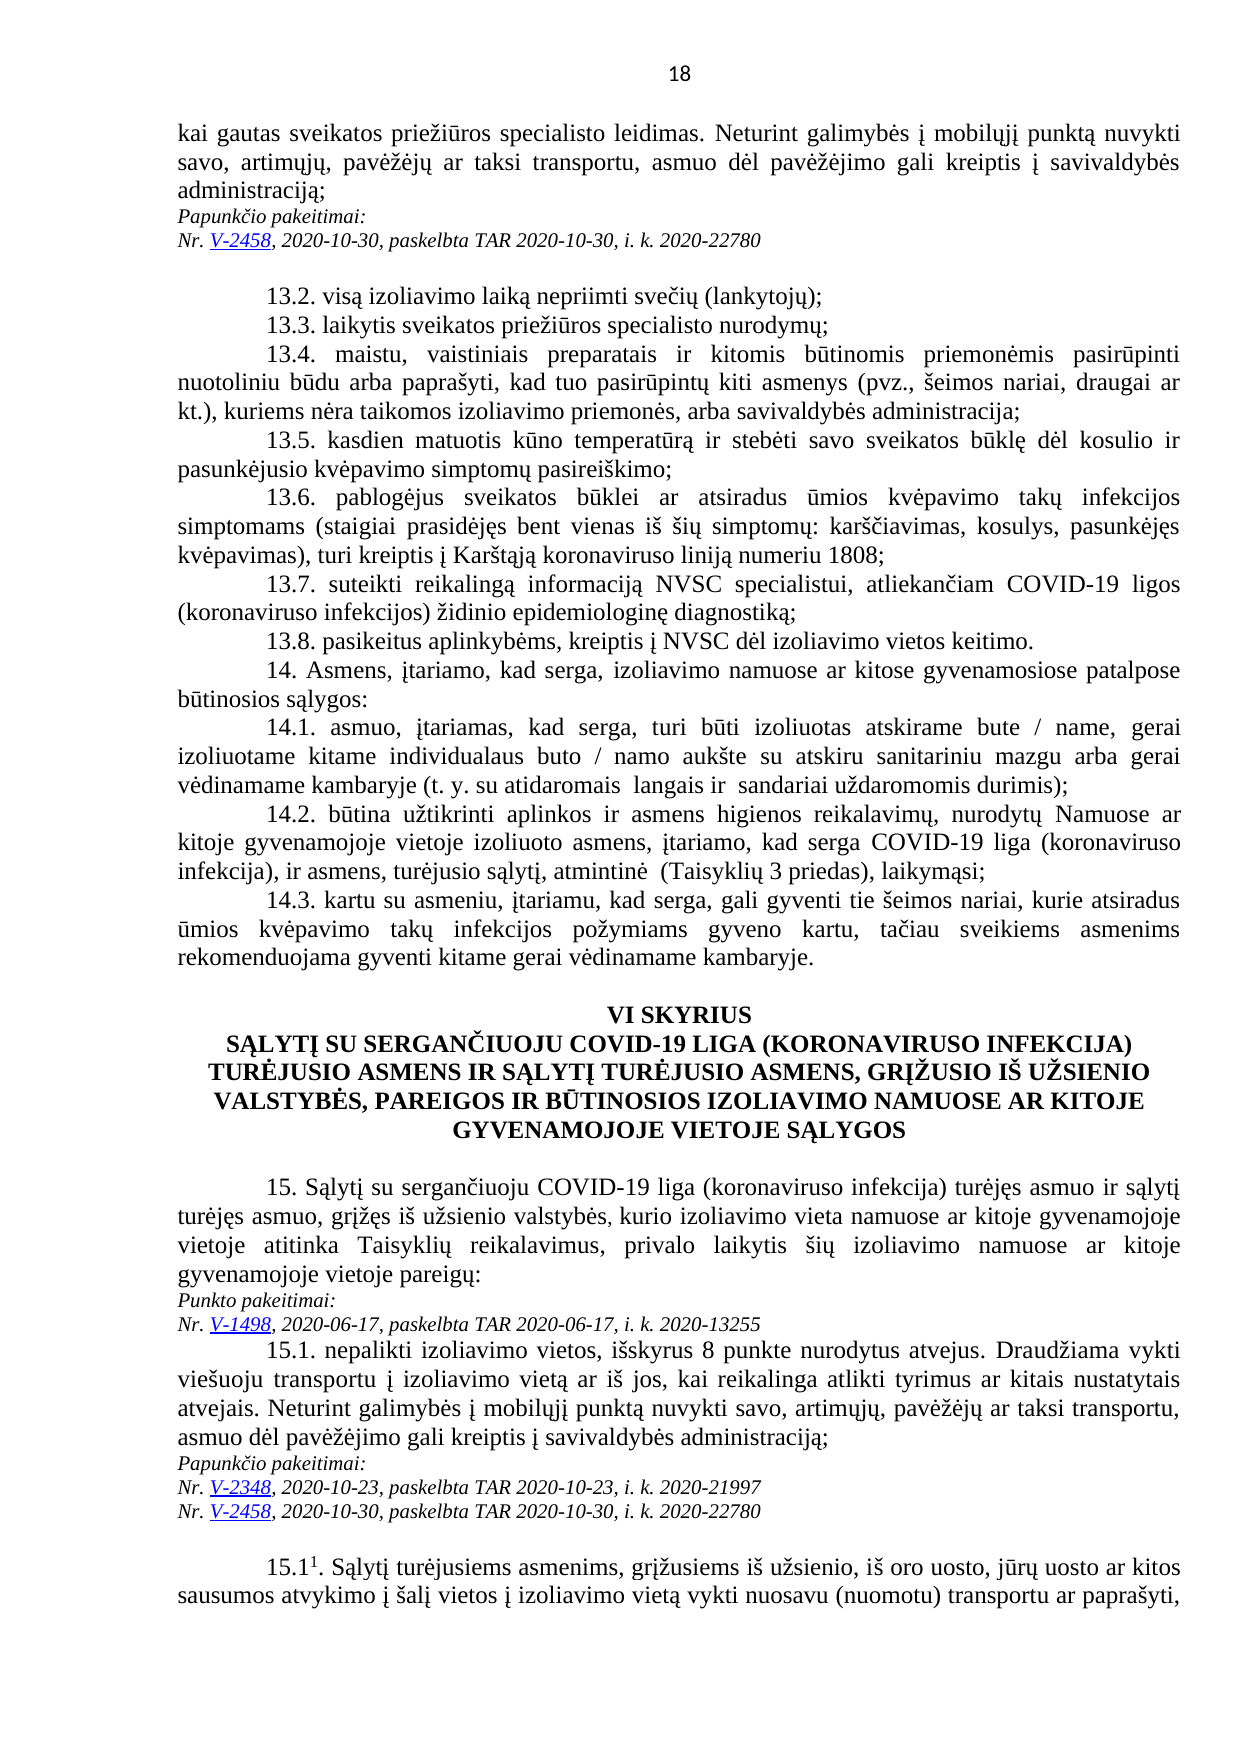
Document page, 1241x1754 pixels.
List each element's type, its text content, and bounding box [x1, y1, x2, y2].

text Papunkčio pakeitimai: [177, 1451, 1181, 1475]
text 15. Sąlytį su sergančiuoju COVID-19 liga (koronaviruso infekcija) turėjęs asmuo ir sąlytį turėjęs asmuo, grįžęs iš užsienio valstybės, kurio izoliavimo vieta namuose ar kitoje gyvenamojoje vietoje atitinka Taisyklių reikalavimus, privalo laikytis šių izoliavimo namuose ar kitoje gyvenamojoje vietoje pareigų: [177, 1172, 1181, 1287]
text Nr. V-2348, 2020-10-23, paskelbta TAR 2020-10-23, i. k. 2020-21997 [177, 1475, 1181, 1499]
text sąlytį su sergančiuoju COVID-19 liga (koronaviruso infekcija) turėjusio ASMENS IR SĄLYTĮ TURĖJUSIO ASMENS, GRĮŽUSIO IŠ UŽSIENIO VALSTYBĖS, pareigos IR BŪTINOSIOS IZOLIAVIMO namuose ar kitoje gyvenamoJOje vietoje SĄLYGOS [177, 1029, 1181, 1144]
text 13.2. visą izoliavimo laiką nepriimti svečių (lankytojų); [177, 281, 1181, 310]
text Papunkčio pakeitimai: [177, 204, 1181, 228]
text Nr. V-2458, 2020-10-30, paskelbta TAR 2020-10-30, i. k. 2020-22780 [177, 1499, 1181, 1523]
text 13.7. suteikti reikalingą informaciją NVSC specialistui, atliekančiam COVID-19 ligos (koronaviruso infekcijos) židinio epidemiologinę diagnostiką; [177, 569, 1181, 626]
text 14.2. būtina užtikrinti aplinkos ir asmens higienos reikalavimų, nurodytų Namuose ar kitoje gyvenamojoje vietoje izoliuoto asmens, įtariamo, kad serga COVID-19 liga (koronaviruso infekcija), ir asmens, turėjusio sąlytį, atmintinė (Taisyklių 3 priedas), laikymąsi; [177, 799, 1181, 885]
text 14.3. kartu su asmeniu, įtariamu, kad serga, gali gyventi tie šeimos nariai, kurie atsiradus ūmios kvėpavimo takų infekcijos požymiams gyveno kartu, tačiau sveikiems asmenims rekomenduojama gyventi kitame gerai vėdinamame kambaryje. [177, 885, 1181, 971]
text 13.6. pablogėjus sveikatos būklei ar atsiradus ūmios kvėpavimo takų infekcijos simptomams (staigiai prasidėjęs bent vienas iš šių simptomų: karščiavimas, kosulys, pasunkėjęs kvėpavimas), turi kreiptis į Karštąją koronaviruso liniją numeriu 1808; [177, 482, 1181, 569]
text 15.11. Sąlytį turėjusiems asmenims, grįžusiems iš užsienio, iš oro uosto, jūrų uosto ar kitos sausumos atvykimo į šalį vietos į izoliavimo vietą vykti nuosavu (nuomotu) transportu ar paprašyti, [177, 1552, 1181, 1609]
text 13.8. pasikeitus aplinkybėms, kreiptis į NVSC dėl izoliavimo vietos keitimo. [177, 626, 1181, 655]
text 14. Asmens, įtariamo, kad serga, izoliavimo namuose ar kitose gyvenamosiose patalpose būtinosios sąlygos: [177, 655, 1181, 712]
text 13.3. laikytis sveikatos priežiūros specialisto nurodymų; [177, 310, 1181, 339]
text 14.1. asmuo, įtariamas, kad serga, turi būti izoliuotas atskirame bute / name, gerai izoliuotame kitame individualaus buto / namo aukšte su atskiru sanitariniu mazgu arba gerai vėdinamame kambaryje (t. y. su atidaromais langais ir sandariai uždaromomis durimis); [177, 712, 1181, 799]
text 15.1. nepalikti izoliavimo vietos, išskyrus 8 punkte nurodytus atvejus. Draudžiama vykti viešuoju transportu į izoliavimo vietą ar iš jos, kai reikalinga atlikti tyrimus ar kitais nustatytais atvejais. Neturint galimybės į mobilųjį punktą nuvykti savo, artimųjų, pavėžėjų ar taksi transportu, asmuo dėl pavėžėjimo gali kreiptis į savivaldybės administraciją; [177, 1336, 1181, 1451]
text Nr. V-2458, 2020-10-30, paskelbta TAR 2020-10-30, i. k. 2020-22780 [177, 228, 1181, 252]
text VI skyrius [177, 1000, 1181, 1029]
text 13.5. kasdien matuotis kūno temperatūrą ir stebėti savo sveikatos būklę dėl kosulio ir pasunkėjusio kvėpavimo simptomų pasireiškimo; [177, 425, 1181, 482]
text kai gautas sveikatos priežiūros specialisto leidimas. Neturint galimybės į mobilųjį punktą nuvykti savo, artimųjų, pavėžėjų ar taksi transportu, asmuo dėl pavėžėjimo gali kreiptis į savivaldybės administraciją; [177, 118, 1181, 204]
text Nr. V-1498, 2020-06-17, paskelbta TAR 2020-06-17, i. k. 2020-13255 [177, 1312, 1181, 1336]
text 13.4. maistu, vaistiniais preparatais ir kitomis būtinomis priemonėmis pasirūpinti nuotoliniu būdu arba paprašyti, kad tuo pasirūpintų kiti asmenys (pvz., šeimos nariai, draugai ar kt.), kuriems nėra taikomos izoliavimo priemonės, arba savivaldybės administracija; [177, 339, 1181, 425]
text Punkto pakeitimai: [177, 1287, 1181, 1312]
